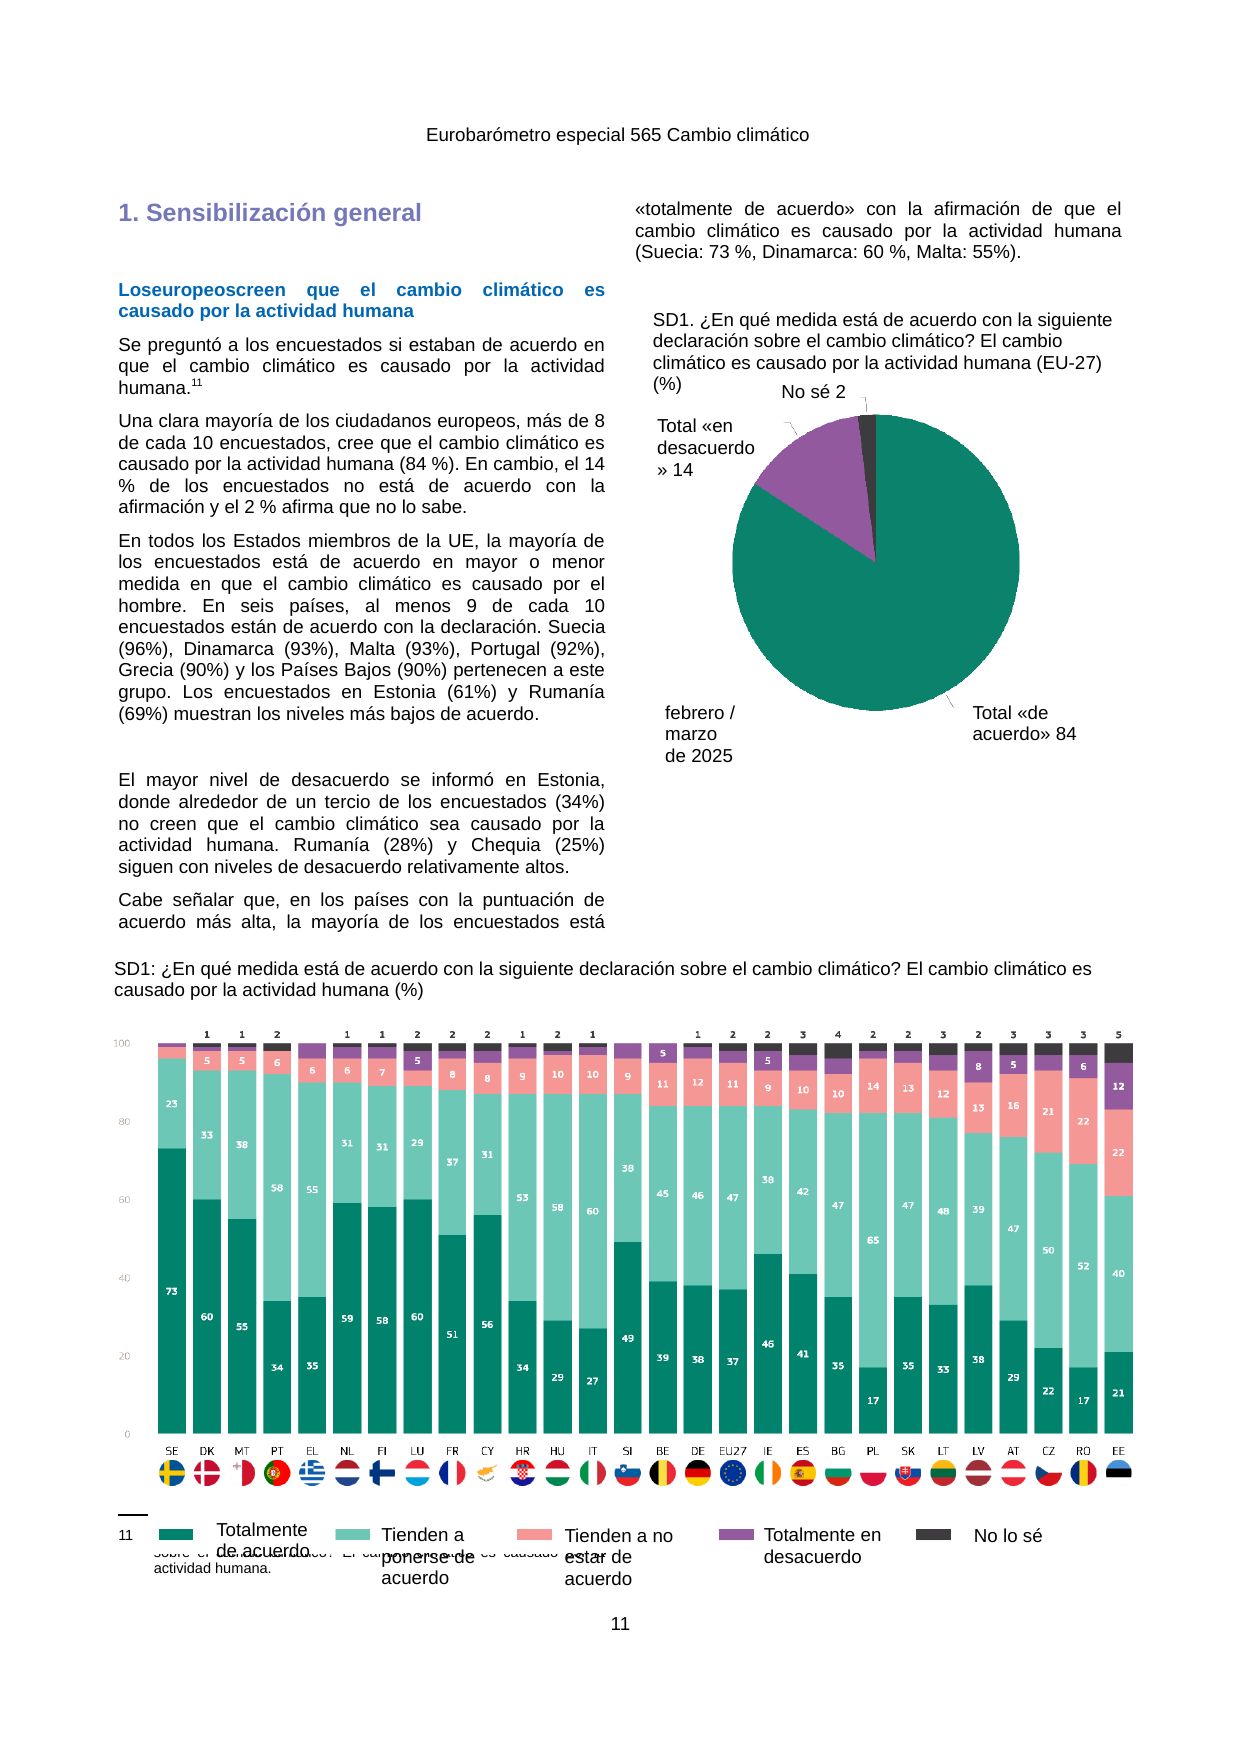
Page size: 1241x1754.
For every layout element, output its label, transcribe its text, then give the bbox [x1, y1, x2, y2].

text Loseuropeoscreen que el cambio climático es causado por la actividad humana [118, 278, 605, 322]
picture [106, 1023, 1145, 1500]
text Cabe señalar que, en los países con la puntuación de acuerdo más alta, la mayoría de los encuestados está [118, 889, 605, 932]
subtitle 1. Sensibilización general [118, 198, 605, 227]
picture [148, 1512, 958, 1554]
text Se preguntó a los encuestados si estaban de acuerdo en que el cambio climático es causado por la actividad humana. [118, 333, 605, 398]
text El mayor nivel de desacuerdo se informó en Estonia, donde alrededor de un tercio de los encuestados (34%) no creen que el cambio climático sea causado por la actividad humana. Rumanía (28%) y Chequia (25%) siguen con niveles de desacuerdo relativamente altos. [118, 769, 605, 877]
picture [725, 393, 1027, 712]
text SD1. ¿En qué medida está de acuerdo con la siguiente declaración sobre el cambio climático? El cambio climático es causado por la actividad humana. [118, 1527, 605, 1577]
text «totalmente de acuerdo» con la afirmación de que el cambio climático es causado por la actividad humana (Suecia: 73 %, Dinamarca: 60 %, Malta: 55%). [635, 198, 1122, 263]
text En todos los Estados miembros de la UE, la mayoría de los encuestados está de acuerdo en mayor o menor medida en que el cambio climático es causado por el hombre. En seis países, al menos 9 de cada 10 encuestados están de acuerdo con la declaración. Suecia (96%), Dinamarca (93%), Malta (93%), Portugal (92%), Grecia (90%) y los Países Bajos (90%) pertenecen a este grupo. Los encuestados en Estonia (61%) y Rumanía (69%) muestran los niveles más bajos de acuerdo. [118, 530, 605, 724]
text Una clara mayoría de los ciudadanos europeos, más de 8 de cada 10 encuestados, cree que el cambio climático es causado por la actividad humana (84 %). En cambio, el 14 % de los encuestados no está de acuerdo con la afirmación y el 2 % afirma que no lo sabe. [118, 410, 605, 518]
